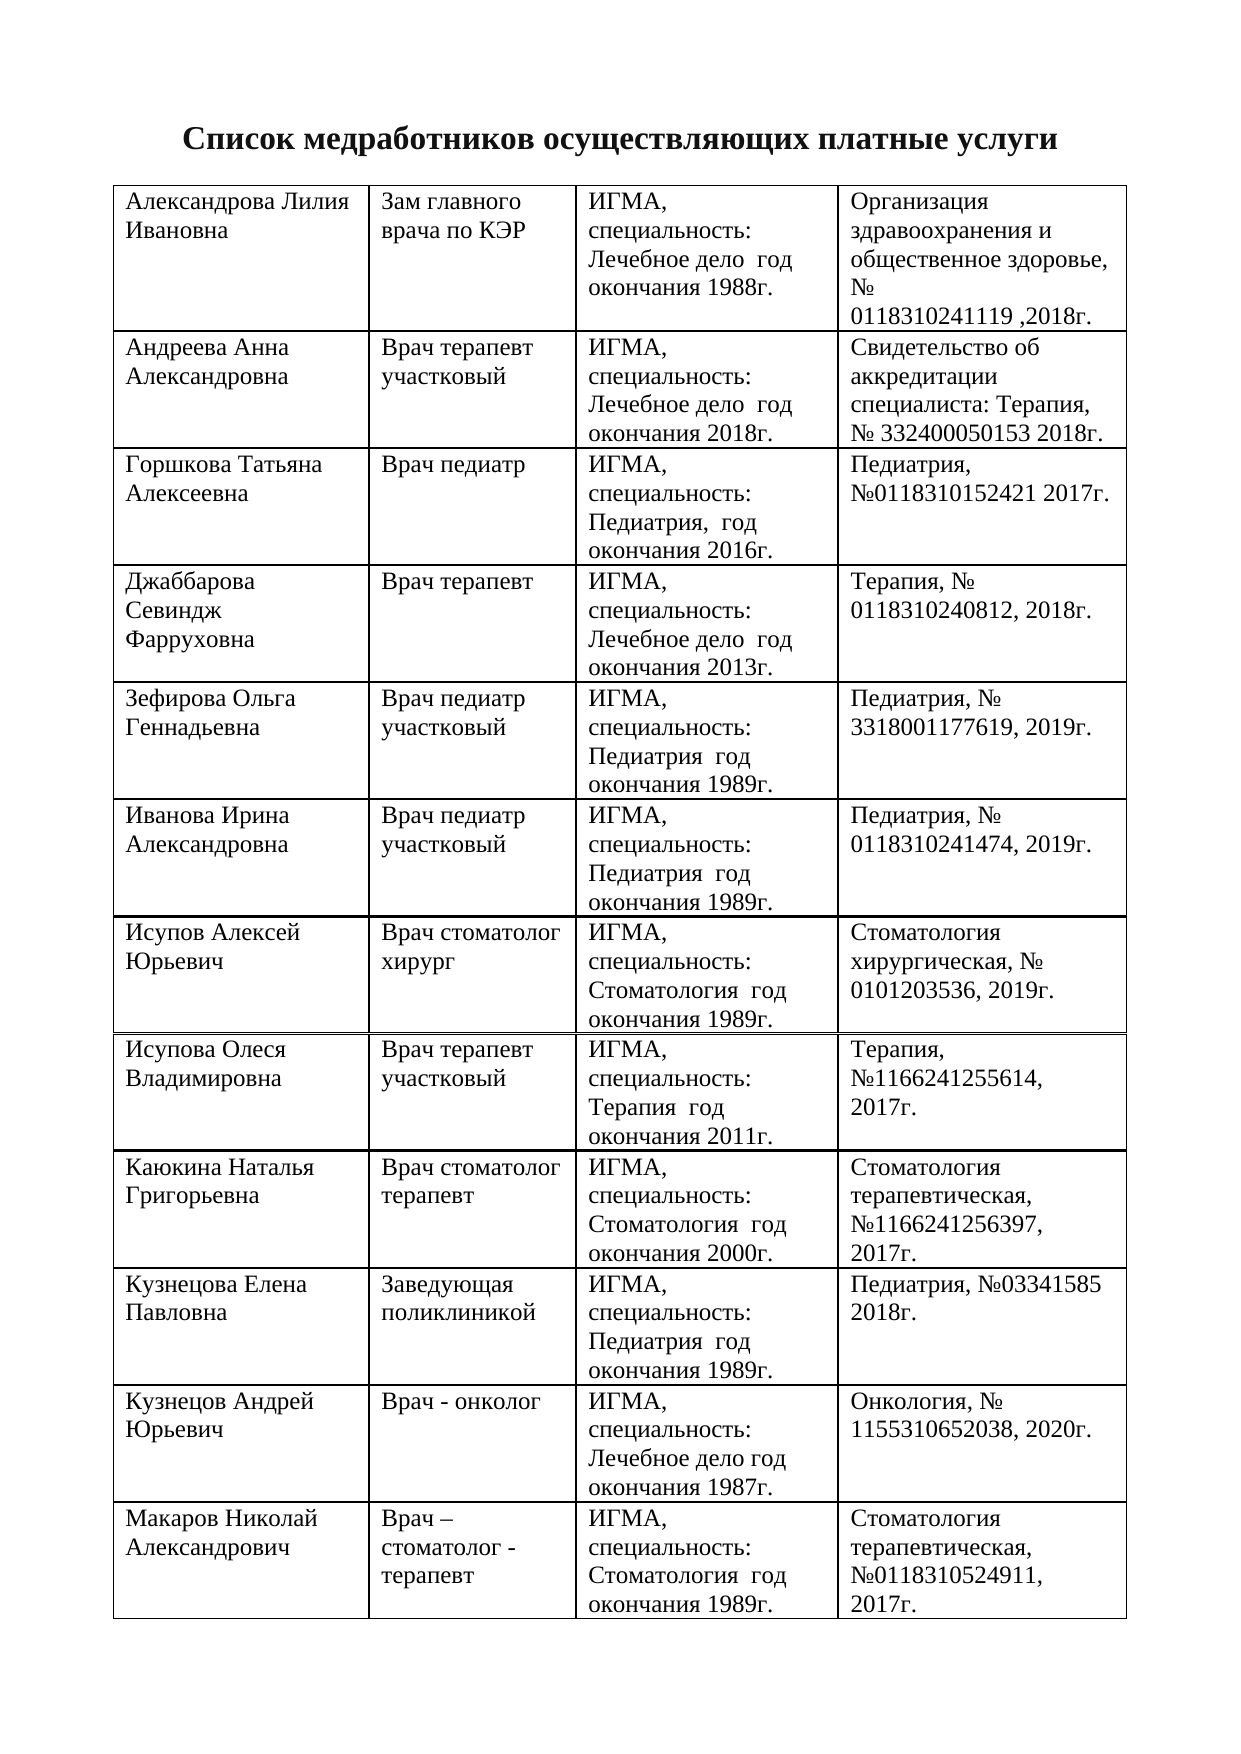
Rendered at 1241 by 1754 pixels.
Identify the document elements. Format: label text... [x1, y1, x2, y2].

table_cell Андреева Анна Александровна [114, 332, 368, 447]
table_header Александрова Лилия Ивановна [114, 186, 368, 330]
table_cell ИГМА, специальность: Лечебное дело год окончания 2018г. [577, 332, 837, 447]
table_cell ИГМА, специальность: Лечебное дело год окончания 1987г. [577, 1386, 837, 1501]
table_cell Педиатрия, № 0118310241474, 2019г. [839, 800, 1126, 915]
table_header Организация здравоохранения и общественное здоровье, № 0118310241119 ,2018г. [839, 186, 1126, 330]
table_cell Врач стоматолог хирург [370, 918, 575, 1032]
table_cell Иванова Ирина Александровна [114, 800, 368, 915]
table_cell Терапия, №1166241255614, 2017г. [839, 1035, 1126, 1149]
table_cell Макаров Николай Александрович [114, 1503, 368, 1618]
table_cell Исупов Алексей Юрьевич [114, 918, 368, 1032]
table_cell Стоматология хирургическая, № 0101203536, 2019г. [839, 918, 1126, 1032]
table_cell ИГМА, специальность: Педиатрия, год окончания 2016г. [577, 449, 837, 564]
table_cell Врач стоматолог терапевт [370, 1152, 575, 1267]
table_cell ИГМА, специальность: Педиатрия год окончания 1989г. [577, 683, 837, 798]
table_cell Джаббарова Севиндж Фарруховна [114, 566, 368, 681]
table_header Зам главного врача по КЭР [370, 186, 575, 330]
table_cell Врач – стоматолог - терапевт [370, 1503, 575, 1618]
table_cell Врач терапевт участковый [370, 332, 575, 447]
table_cell Врач терапевт [370, 566, 575, 681]
table_cell Свидетельство об аккредитации специалиста: Терапия, № 332400050153 2018г. [839, 332, 1126, 447]
table_header ИГМА, специальность: Лечебное дело год окончания 1988г. [577, 186, 837, 330]
table_cell Педиатрия, №03341585 2018г. [839, 1269, 1126, 1384]
table_cell ИГМА, специальность: Педиатрия год окончания 1989г. [577, 1269, 837, 1384]
table_cell Онкология, № 1155310652038, 2020г. [839, 1386, 1126, 1501]
table_cell ИГМА, специальность: Терапия год окончания 2011г. [577, 1035, 837, 1149]
table_cell Врач - онколог [370, 1386, 575, 1501]
table_cell Кузнецова Елена Павловна [114, 1269, 368, 1384]
table_cell Зефирова Ольга Геннадьевна [114, 683, 368, 798]
table_cell Стоматология терапевтическая, №1166241256397, 2017г. [839, 1152, 1126, 1267]
table_cell Кузнецов Андрей Юрьевич [114, 1386, 368, 1501]
table_cell ИГМА, специальность: Лечебное дело год окончания 2013г. [577, 566, 837, 681]
table_cell Каюкина Наталья Григорьевна [114, 1152, 368, 1267]
table_cell Врач педиатр участковый [370, 683, 575, 798]
table_cell Заведующая поликлиникой [370, 1269, 575, 1384]
table_cell Горшкова Татьяна Алексеевна [114, 449, 368, 564]
text Список медработников осуществляющих платные услуги [118, 118, 1122, 156]
table_cell ИГМА, специальность: Стоматология год окончания 2000г. [577, 1152, 837, 1267]
table_cell Педиатрия, № 3318001177619, 2019г. [839, 683, 1126, 798]
table_cell Исупова Олеся Владимировна [114, 1035, 368, 1149]
table_cell Врач педиатр участковый [370, 800, 575, 915]
table_cell ИГМА, специальность: Стоматология год окончания 1989г. [577, 1503, 837, 1618]
table_cell Педиатрия, №0118310152421 2017г. [839, 449, 1126, 564]
table_cell ИГМА, специальность: Педиатрия год окончания 1989г. [577, 800, 837, 915]
table_cell ИГМА, специальность: Стоматология год окончания 1989г. [577, 918, 837, 1032]
table_cell Врач педиатр [370, 449, 575, 564]
table_cell Стоматология терапевтическая, №0118310524911, 2017г. [839, 1503, 1126, 1618]
table_cell Врач терапевт участковый [370, 1035, 575, 1149]
table_cell Терапия, № 0118310240812, 2018г. [839, 566, 1126, 681]
